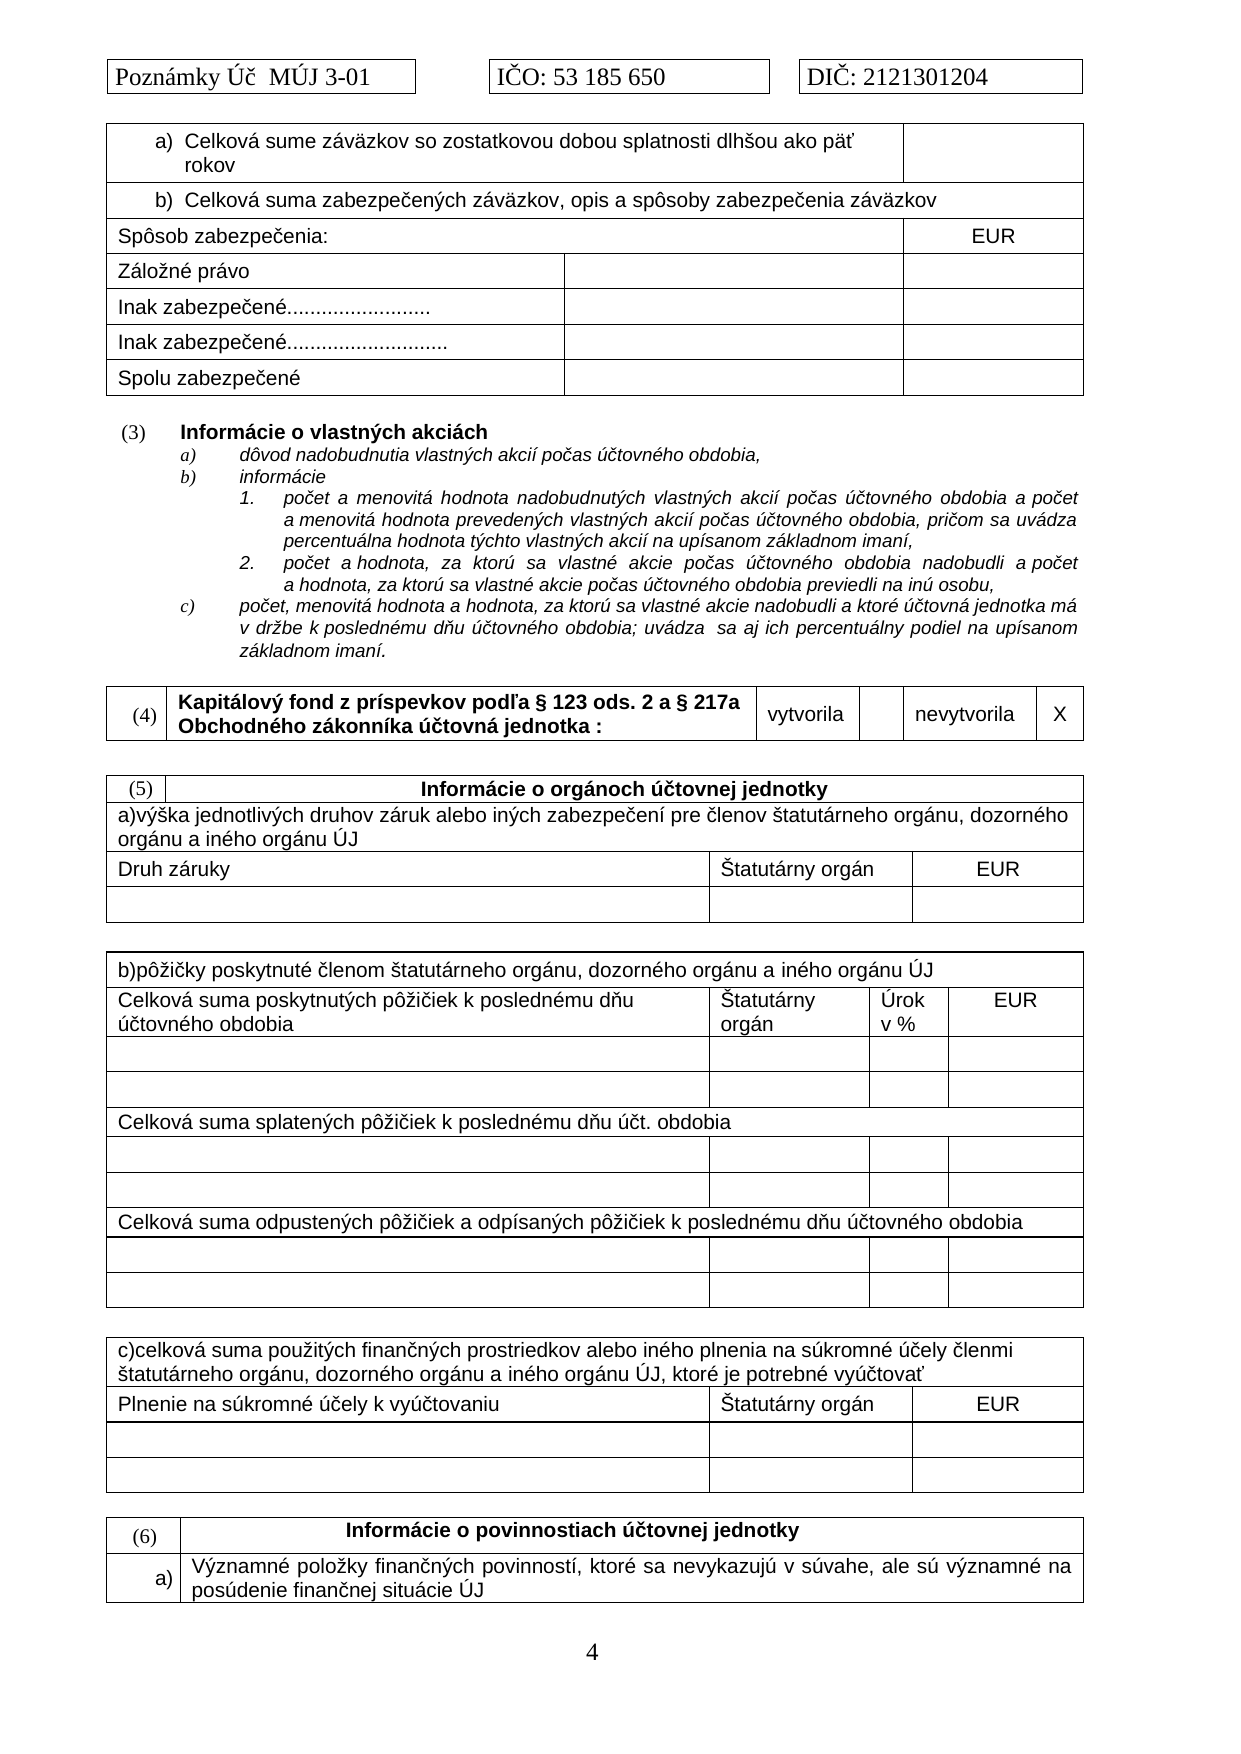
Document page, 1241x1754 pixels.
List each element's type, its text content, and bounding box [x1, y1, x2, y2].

table_cell Plnenie na súkromné účely k vyúčtovaniu [107, 1387, 709, 1421]
table_cell Záložné právo [107, 254, 564, 288]
table_cell [710, 1072, 869, 1107]
table_header vytvorila [757, 687, 859, 740]
table_cell Štatutárny orgán [710, 988, 869, 1036]
list počet, menovitá hodnota a hodnota, za ktorú sa vlastné akcie nadobudli a ktoré účtovná jednotka má v držbe k poslednému dňu účtovného obdobia; uvádza sa aj ich percentuálny podiel na upísanom základnom imaní. [180, 595, 1078, 662]
table_cell Významné položky finančných povinností, ktoré sa nevykazujú v súvahe, ale sú významné na posúdenie finančnej situácie ÚJ [181, 1554, 1083, 1602]
table_cell [710, 1273, 869, 1307]
table_cell [870, 1238, 948, 1272]
table_cell EUR [913, 1387, 1083, 1421]
table_cell [710, 1423, 912, 1457]
table_cell Celková sume záväzkov so zostatkovou dobou splatnosti dlhšou ako päť rokov [107, 124, 903, 182]
table_cell [913, 1423, 1083, 1457]
table_cell [949, 1238, 1083, 1272]
table_cell [710, 1037, 869, 1071]
table_cell Spôsob zabezpečenia: [107, 219, 903, 253]
table_cell EUR [904, 219, 1083, 253]
table_cell Celková suma odpustených pôžičiek a odpísaných pôžičiek k poslednému dňu účtovného obdobia [107, 1208, 1083, 1236]
table_cell [107, 1072, 709, 1107]
table_cell EUR [949, 988, 1083, 1036]
table_cell [710, 1458, 912, 1492]
table_cell [904, 325, 1083, 359]
table_header [107, 776, 165, 802]
table_cell [913, 887, 1083, 922]
table_cell Spolu zabezpečené [107, 360, 564, 394]
table_cell [107, 1423, 709, 1457]
table_cell [565, 325, 903, 359]
list Informácie o vlastných akciách [121, 419, 1078, 444]
table_cell [107, 887, 709, 922]
table_cell [710, 1238, 869, 1272]
table_cell [904, 360, 1083, 394]
table_cell Celková suma poskytnutých pôžičiek k poslednému dňu účtovného obdobia [107, 988, 709, 1036]
list počet a hodnota, za ktorú sa vlastné akcie počas účtovného obdobia nadobudli a počet a hodnota, za ktorú sa vlastné akcie počas účtovného obdobia previedli na inú osobu, [239, 552, 1078, 595]
table_cell a)výška jednotlivých druhov záruk alebo iných zabezpečení pre členov štatutárneho orgánu, dozorného orgánu a iného orgánu ÚJ [107, 803, 1083, 851]
table_cell Celková suma splatených pôžičiek k poslednému dňu účt. obdobia [107, 1108, 1083, 1136]
table_cell [107, 1554, 180, 1602]
table_cell Inak zabezpečené............................ [107, 325, 564, 359]
table_cell [949, 1273, 1083, 1307]
table_cell Druh záruky [107, 852, 709, 886]
list dôvod nadobudnutia vlastných akcií počas účtovného obdobia, [180, 444, 1078, 465]
table_cell [107, 1037, 709, 1071]
table_cell [107, 1273, 709, 1307]
table_cell Inak zabezpečené......................... [107, 289, 564, 324]
list informácie [180, 465, 1078, 487]
table_cell [870, 1173, 948, 1207]
table_cell Úrok v % [870, 988, 948, 1036]
table_cell [904, 289, 1083, 324]
table_cell [107, 1238, 709, 1272]
list počet a menovitá hodnota nadobudnutých vlastných akcií počas účtovného obdobia a počet a menovitá hodnota prevedených vlastných akcií počas účtovného obdobia, pričom sa uvádza percentuálna hodnota týchto vlastných akcií na upísanom základnom imaní, [239, 487, 1078, 552]
table_cell [949, 1037, 1083, 1071]
table_header c)celková suma použitých finančných prostriedkov alebo iného plnenia na súkromné účely členmi štatutárneho orgánu, dozorného orgánu a iného orgánu ÚJ, ktoré je potrebné vyúčtovať [107, 1338, 1083, 1386]
table_cell [107, 1137, 709, 1172]
table_cell [904, 254, 1083, 288]
table_header nevytvorila [904, 687, 1036, 740]
table_header X [1037, 687, 1083, 740]
table_cell [565, 254, 903, 288]
table_header Kapitálový fond z príspevkov podľa § 123 ods. 2 a § 217a Obchodného zákonníka účtovná jednotka : [167, 687, 756, 740]
table_cell [870, 1037, 948, 1071]
table_cell EUR [913, 852, 1083, 886]
table_cell Štatutárny orgán [710, 852, 912, 886]
table_cell [710, 1173, 869, 1207]
table_cell [710, 1137, 869, 1172]
table_header Informácie o orgánoch účtovnej jednotky [166, 776, 1083, 802]
table_cell [710, 887, 912, 922]
table_cell Celková suma zabezpečených záväzkov, opis a spôsoby zabezpečenia záväzkov [107, 183, 1083, 217]
table_header b)pôžičky poskytnuté členom štatutárneho orgánu, dozorného orgánu a iného orgánu ÚJ [107, 953, 1083, 987]
table_header Informácie o povinnostiach účtovnej jednotky [181, 1518, 1083, 1553]
table_cell [107, 1458, 709, 1492]
table_header [860, 687, 903, 740]
table_cell [565, 289, 903, 324]
table_cell [949, 1072, 1083, 1107]
table_cell Štatutárny orgán [710, 1387, 912, 1421]
table_cell [565, 360, 903, 394]
table_cell [913, 1458, 1083, 1492]
table_cell [870, 1273, 948, 1307]
table_cell [870, 1072, 948, 1107]
table_cell [949, 1137, 1083, 1172]
table_cell [107, 1173, 709, 1207]
table_cell [904, 124, 1083, 182]
table_cell [870, 1137, 948, 1172]
table_cell [949, 1173, 1083, 1207]
table_header [107, 1518, 180, 1553]
table_header [107, 687, 166, 740]
